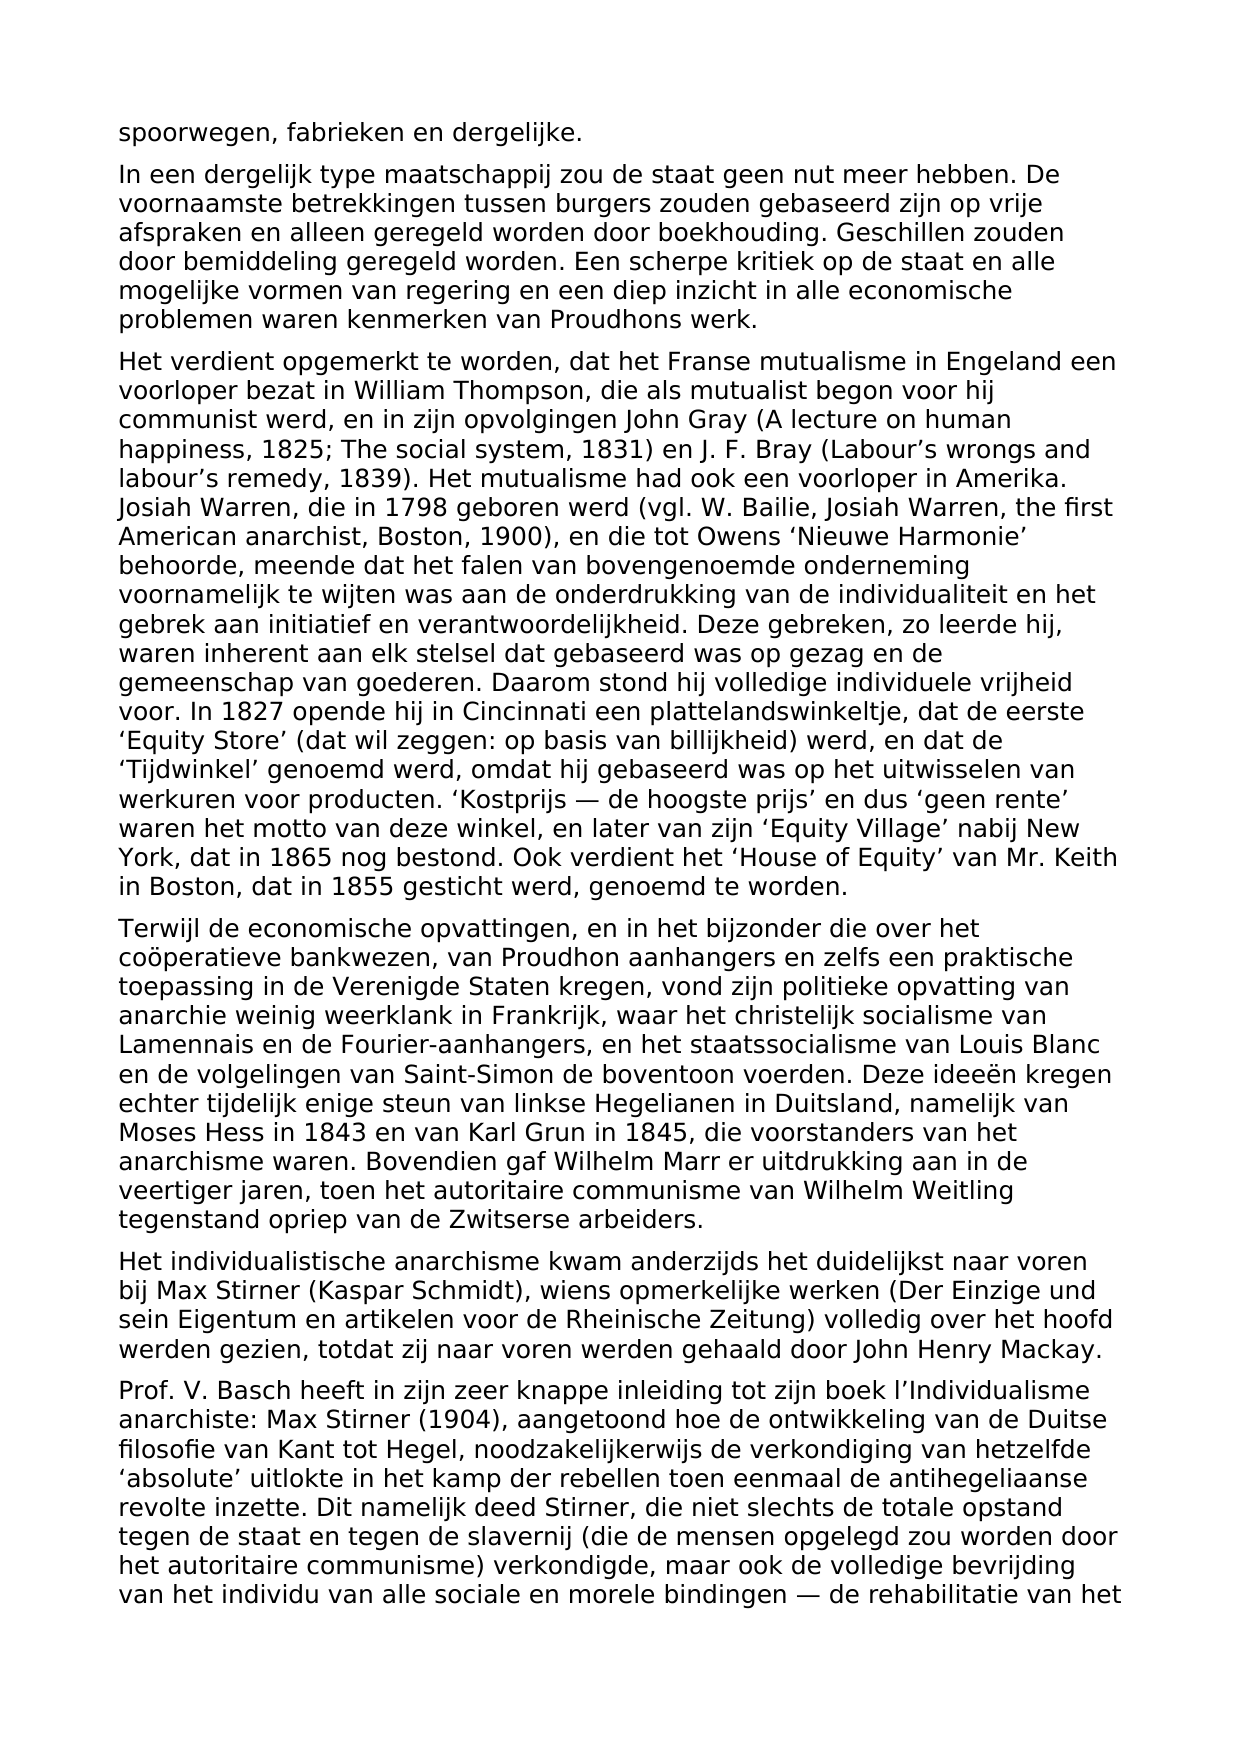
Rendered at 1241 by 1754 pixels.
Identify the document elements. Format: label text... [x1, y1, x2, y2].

text Het individualistische anarchisme kwam anderzijds het duidelijkst naar voren bij Max Stirner (Kaspar Schmidt), wiens opmerkelijke werken (Der Einzige und sein Eigentum en artikelen voor de Rheinische Zeitung) volledig over het hoofd werden gezien, totdat zij naar voren werden gehaald door John Henry Mackay. [118, 1247, 1122, 1364]
text Prof. V. Basch heeft in zijn zeer knappe inleiding tot zijn boek l’Individualisme anarchiste: Max Stirner (1904), aangetoond hoe de ontwikkeling van de Duitse filosofie van Kant tot Hegel, noodzakelijkerwijs de verkondiging van hetzelfde ‘absolute’ uitlokte in het kamp der rebellen toen eenmaal de antihegeliaanse revolte inzette. Dit namelijk deed Stirner, die niet slechts de totale opstand tegen de staat en tegen de slavernij (die de mensen opgelegd zou worden door het autoritaire communisme) verkondigde, maar ook de volledige bevrijding van het individu van alle sociale en morele bindingen — de rehabilitatie van het [118, 1376, 1122, 1610]
text Het verdient opgemerkt te worden, dat het Franse mutualisme in Engeland een voorloper bezat in William Thompson, die als mutualist begon voor hij communist werd, en in zijn opvolgingen John Gray (A lecture on human happiness, 1825; The social system, 1831) en J. F. Bray (Labour’s wrongs and labour’s remedy, 1839). Het mutualisme had ook een voorloper in Amerika. Josiah Warren, die in 1798 geboren werd (vgl. W. Bailie, Josiah Warren, the first American anarchist, Boston, 1900), en die tot Owens ‘Nieuwe Harmonie’ behoorde, meende dat het falen van bovengenoemde onderneming voornamelijk te wijten was aan de onderdrukking van de individualiteit en het gebrek aan initiatief en verantwoordelijkheid. Deze gebreken, zo leerde hij, waren inherent aan elk stelsel dat gebaseerd was op gezag en de gemeenschap van goederen. Daarom stond hij volledige individuele vrijheid voor. In 1827 opende hij in Cincinnati een plattelandswinkeltje, dat de eerste ‘Equity Store’ (dat wil zeggen: op basis van billijkheid) werd, en dat de ‘Tijdwinkel’ genoemd werd, omdat hij gebaseerd was op het uitwisselen van werkuren voor producten. ‘Kostprijs — de hoogste prijs’ en dus ‘geen rente’ waren het motto van deze winkel, en later van zijn ‘Equity Village’ nabij New York, dat in 1865 nog bestond. Ook verdient het ‘House of Equity’ van Mr. Keith in Boston, dat in 1855 gesticht werd, genoemd te worden. [118, 347, 1122, 901]
text Terwijl de economische opvattingen, en in het bijzonder die over het coöperatieve bankwezen, van Proudhon aanhangers en zelfs een praktische toepassing in de Verenigde Staten kregen, vond zijn politieke opvatting van anarchie weinig weerklank in Frankrijk, waar het christelijk socialisme van Lamennais en de Fourier-aanhangers, en het staatssocialisme van Louis Blanc en de volgelingen van Saint-Simon de boventoon voerden. Deze ideeën kregen echter tijdelijk enige steun van linkse Hegelianen in Duitsland, namelijk van Moses Hess in 1843 en van Karl Grun in 1845, die voorstanders van het anarchisme waren. Bovendien gaf Wilhelm Marr er uitdrukking aan in de veertiger jaren, toen het autoritaire communisme van Wilhelm Weitling tegenstand opriep van de Zwitserse arbeiders. [118, 914, 1122, 1235]
text spoorwegen, fabrieken en dergelijke. [118, 118, 1122, 147]
text In een dergelijk type maatschappij zou de staat geen nut meer hebben. De voornaamste betrekkingen tussen burgers zouden gebaseerd zijn op vrije afspraken en alleen geregeld worden door boekhouding. Geschillen zouden door bemiddeling geregeld worden. Een scherpe kritiek op de staat en alle mogelijke vormen van regering en een diep inzicht in alle economische problemen waren kenmerken van Proudhons werk. [118, 160, 1122, 335]
